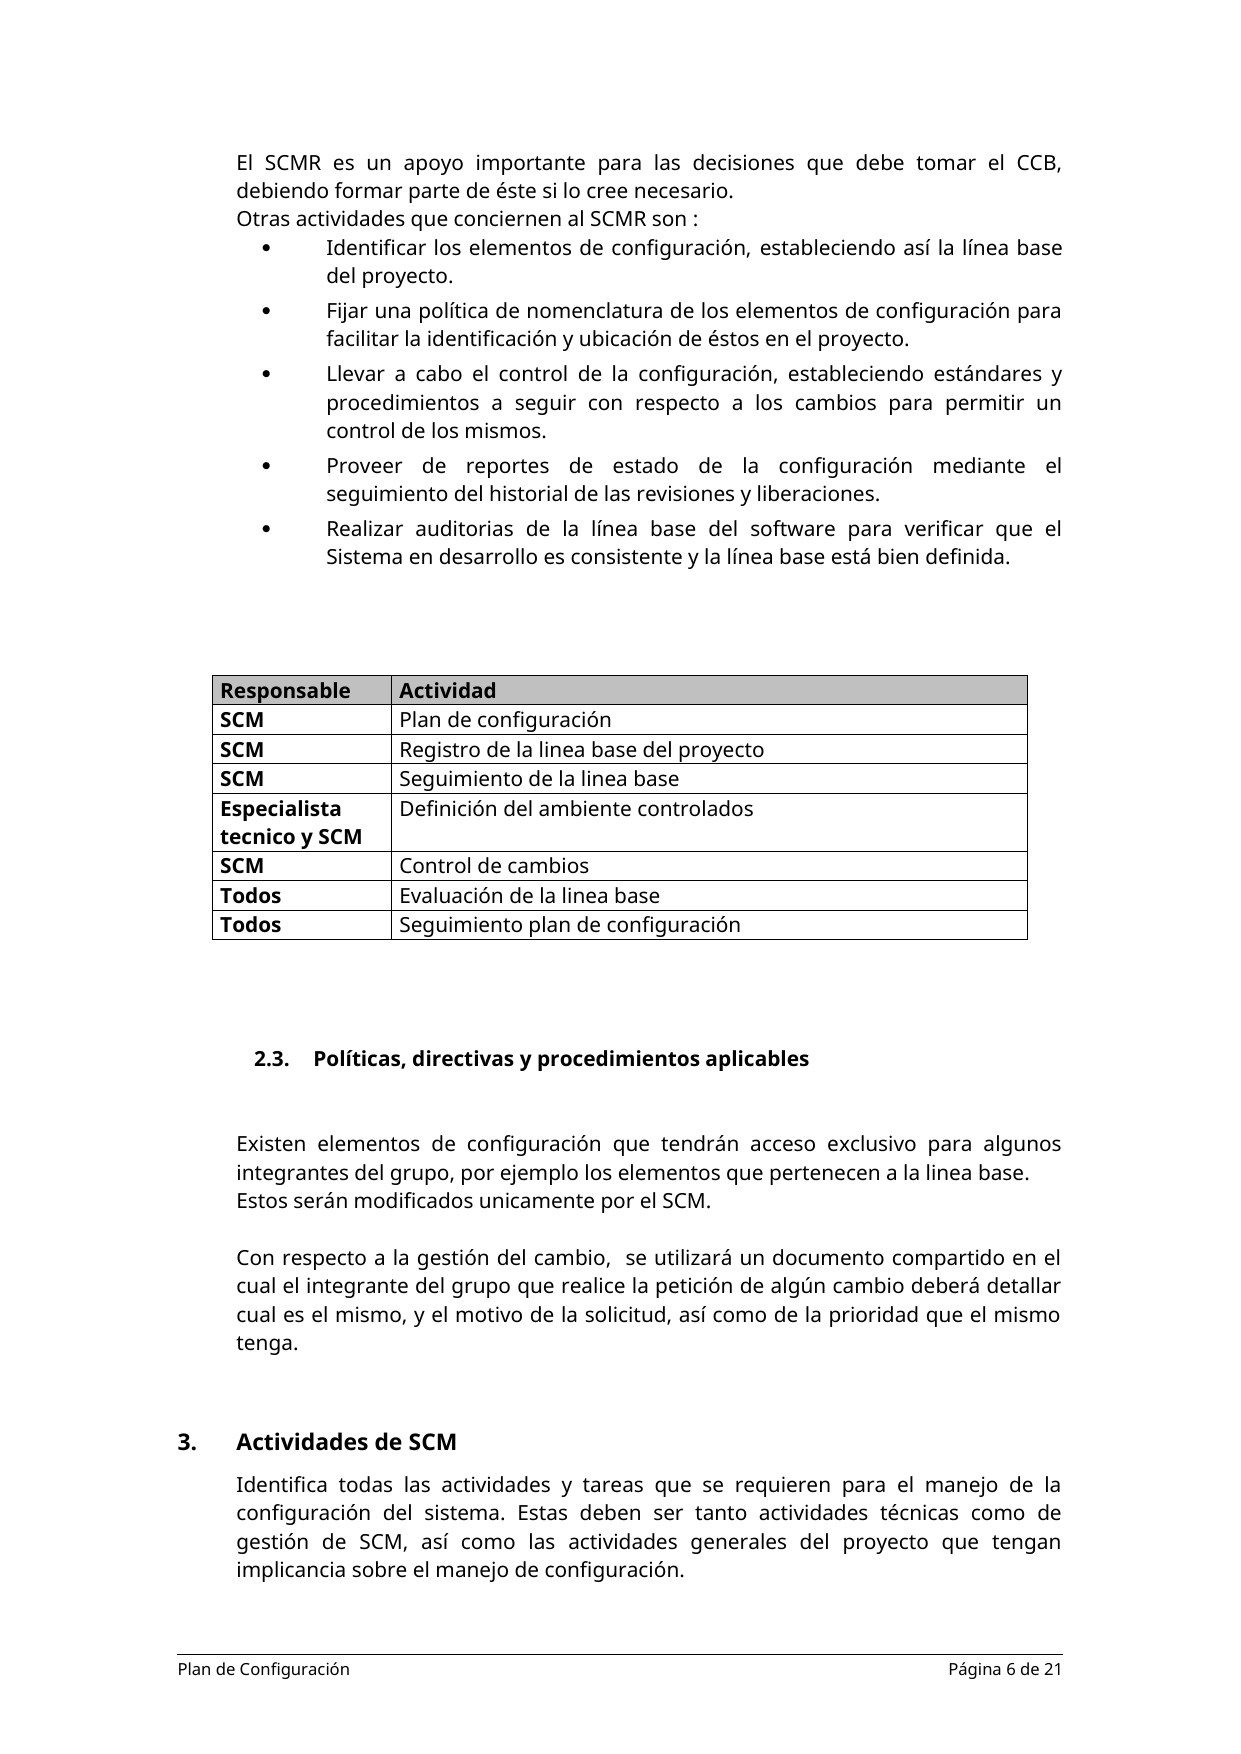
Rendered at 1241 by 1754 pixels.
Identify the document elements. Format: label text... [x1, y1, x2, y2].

table_cell Especialista tecnico y SCM [213, 794, 391, 851]
table_header Responsable [213, 676, 391, 704]
text Con respecto a la gestión del cambio, se utilizará un documento compartido en el cual el integrante del grupo que realice la petición de algún cambio deberá detallar cual es el mismo, y el motivo de la solicitud, así como de la prioridad que el mismo tenga. [236, 1243, 1063, 1357]
table_header Actividad [392, 676, 1027, 704]
list Fijar una política de nomenclatura de los elementos de configuración para facilitar la identificación y ubicación de éstos en el proyecto. [263, 296, 1063, 353]
table_cell Evaluación de la linea base [392, 881, 1027, 909]
table_cell Plan de configuración [392, 705, 1027, 734]
table_cell Definición del ambiente controlados [392, 794, 1027, 851]
text Identifica todas las actividades y tareas que se requieren para el manejo de la configuración del sistema. Estas deben ser tanto actividades técnicas como de gestión de SCM, así como las actividades generales del proyecto que tengan implicancia sobre el manejo de configuración. [236, 1470, 1063, 1584]
table_cell Seguimiento de la linea base [392, 764, 1027, 793]
table_cell Registro de la linea base del proyecto [392, 735, 1027, 763]
text El SCMR es un apoyo importante para las decisiones que debe tomar el CCB, debiendo formar parte de éste si lo cree necesario. [236, 148, 1063, 204]
list Identificar los elementos de configuración, estableciendo así la línea base del proyecto. [263, 233, 1063, 290]
table_cell SCM [213, 764, 391, 793]
table_cell SCM [213, 705, 391, 734]
table_cell Todos [213, 881, 391, 909]
list Políticas, directivas y procedimientos aplicables [254, 1044, 1063, 1073]
text Existen elementos de configuración que tendrán acceso exclusivo para algunos integrantes del grupo, por ejemplo los elementos que pertenecen a la linea base. [236, 1129, 1063, 1186]
table_cell SCM [213, 852, 391, 880]
text Otras actividades que conciernen al SCMR son : [236, 204, 1063, 233]
list Llevar a cabo el control de la configuración, estableciendo estándares y procedimientos a seguir con respecto a los cambios para permitir un control de los mismos. [263, 359, 1063, 444]
text Estos serán modificados unicamente por el SCM. [236, 1186, 1063, 1215]
table_cell SCM [213, 735, 391, 763]
subtitle Actividades de SCM [177, 1426, 1063, 1458]
table_cell Seguimiento plan de configuración [392, 911, 1027, 939]
table_cell Todos [213, 911, 391, 939]
list Realizar auditorias de la línea base del software para verificar que el Sistema en desarrollo es consistente y la línea base está bien definida. [263, 514, 1063, 571]
list Proveer de reportes de estado de la configuración mediante el seguimiento del historial de las revisiones y liberaciones. [263, 451, 1063, 508]
table_cell Control de cambios [392, 852, 1027, 880]
